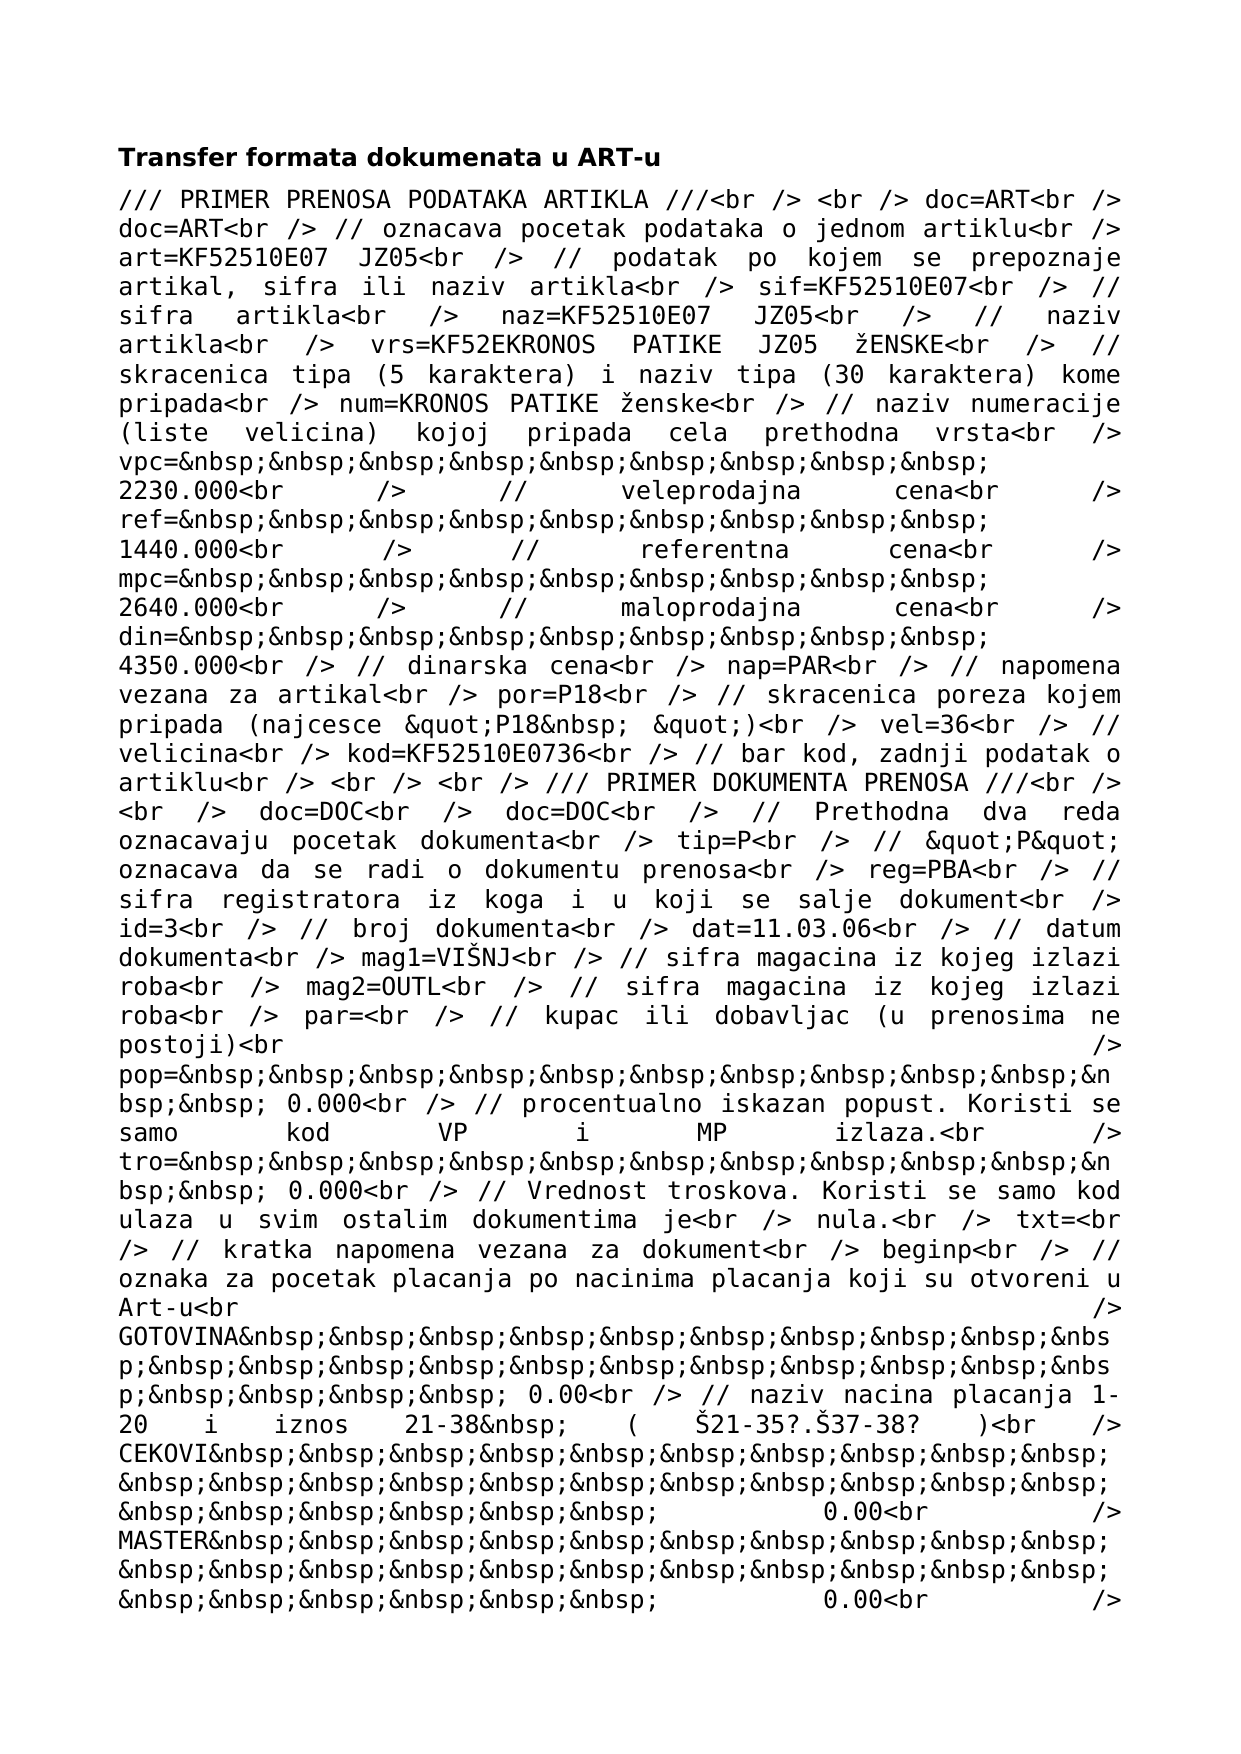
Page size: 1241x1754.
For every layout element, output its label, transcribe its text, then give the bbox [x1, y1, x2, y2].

text /// PRIMER PRENOSA PODATAKA ARTIKLA ///<br /> <br /> doc=ART<br /> doc=ART<br /> // oznacava pocetak podataka o jednom artiklu<br /> art=KF52510E07 JZ05<br /> // podatak po kojem se prepoznaje artikal, sifra ili naziv artikla<br /> sif=KF52510E07<br /> // sifra artikla<br /> naz=KF52510E07 JZ05<br /> // naziv artikla<br /> vrs=KF52EKRONOS PATIKE JZ05 žENSKE<br /> // skracenica tipa (5 karaktera) i naziv tipa (30 karaktera) kome pripada<br /> num=KRONOS PATIKE ženske<br /> // naziv numeracije (liste velicina) kojoj pripada cela prethodna vrsta<br /> vpc=&nbsp;&nbsp;&nbsp;&nbsp;&nbsp;&nbsp;&nbsp;&nbsp;&nbsp; 2230.000<br /> // veleprodajna cena<br /> ref=&nbsp;&nbsp;&nbsp;&nbsp;&nbsp;&nbsp;&nbsp;&nbsp;&nbsp; 1440.000<br /> // referentna cena<br /> mpc=&nbsp;&nbsp;&nbsp;&nbsp;&nbsp;&nbsp;&nbsp;&nbsp;&nbsp; 2640.000<br /> // maloprodajna cena<br /> din=&nbsp;&nbsp;&nbsp;&nbsp;&nbsp;&nbsp;&nbsp;&nbsp;&nbsp; 4350.000<br /> // dinarska cena<br /> nap=PAR<br /> // napomena vezana za artikal<br /> por=P18<br /> // skracenica poreza kojem pripada (najcesce &quot;P18&nbsp; &quot;)<br /> vel=36<br /> // velicina<br /> kod=KF52510E0736<br /> // bar kod, zadnji podatak o artiklu<br /> <br /> <br /> /// PRIMER DOKUMENTA PRENOSA ///<br /> <br /> doc=DOC<br /> doc=DOC<br /> // Prethodna dva reda oznacavaju pocetak dokumenta<br /> tip=P<br /> // &quot;P&quot; oznacava da se radi o dokumentu prenosa<br /> reg=PBA<br /> // sifra registratora iz koga i u koji se salje dokument<br /> id=3<br /> // broj dokumenta<br /> dat=11.03.06<br /> // datum dokumenta<br /> mag1=VIŠNJ<br /> // sifra magacina iz kojeg izlazi roba<br /> mag2=OUTL<br /> // sifra magacina iz kojeg izlazi roba<br /> par=<br /> // kupac ili dobavljac (u prenosima ne postoji)<br /> pop=&nbsp;&nbsp;&nbsp;&nbsp;&nbsp;&nbsp;&nbsp;&nbsp;&nbsp;&nbsp;&nbsp;&nbsp; 0.000<br /> // procentualno iskazan popust. Koristi se samo kod VP i MP izlaza.<br /> tro=&nbsp;&nbsp;&nbsp;&nbsp;&nbsp;&nbsp;&nbsp;&nbsp;&nbsp;&nbsp;&nbsp;&nbsp; 0.000<br /> // Vrednost troskova. Koristi se samo kod ulaza u svim ostalim dokumentima je<br /> nula.<br /> txt=<br /> // kratka napomena vezana za dokument<br /> beginp<br /> // oznaka za pocetak placanja po nacinima placanja koji su otvoreni u Art-u<br /> GOTOVINA&nbsp;&nbsp;&nbsp;&nbsp;&nbsp;&nbsp;&nbsp;&nbsp;&nbsp;&nbsp;&nbsp;&nbsp;&nbsp;&nbsp;&nbsp;&nbsp;&nbsp;&nbsp;&nbsp;&nbsp;&nbsp;&nbsp;&nbsp;&nbsp;&nbsp; 0.00<br /> // naziv nacina placanja 1-20 i iznos 21-38&nbsp; ( Š21-35?.Š37-38? )<br /> CEKOVI&nbsp;&nbsp;&nbsp;&nbsp;&nbsp;&nbsp;&nbsp;&nbsp;&nbsp;&nbsp;&nbsp;&nbsp;&nbsp;&nbsp;&nbsp;&nbsp;&nbsp;&nbsp;&nbsp;&nbsp;&nbsp;&nbsp;&nbsp;&nbsp;&nbsp;&nbsp;&nbsp; 0.00<br /> MASTER&nbsp;&nbsp;&nbsp;&nbsp;&nbsp;&nbsp;&nbsp;&nbsp;&nbsp;&nbsp;&nbsp;&nbsp;&nbsp;&nbsp;&nbsp;&nbsp;&nbsp;&nbsp;&nbsp;&nbsp;&nbsp;&nbsp;&nbsp;&nbsp;&nbsp;&nbsp;&nbsp; 0.00<br /> [118, 185, 1122, 1614]
subtitle Transfer formata dokumenata u ART-u [118, 143, 1122, 172]
